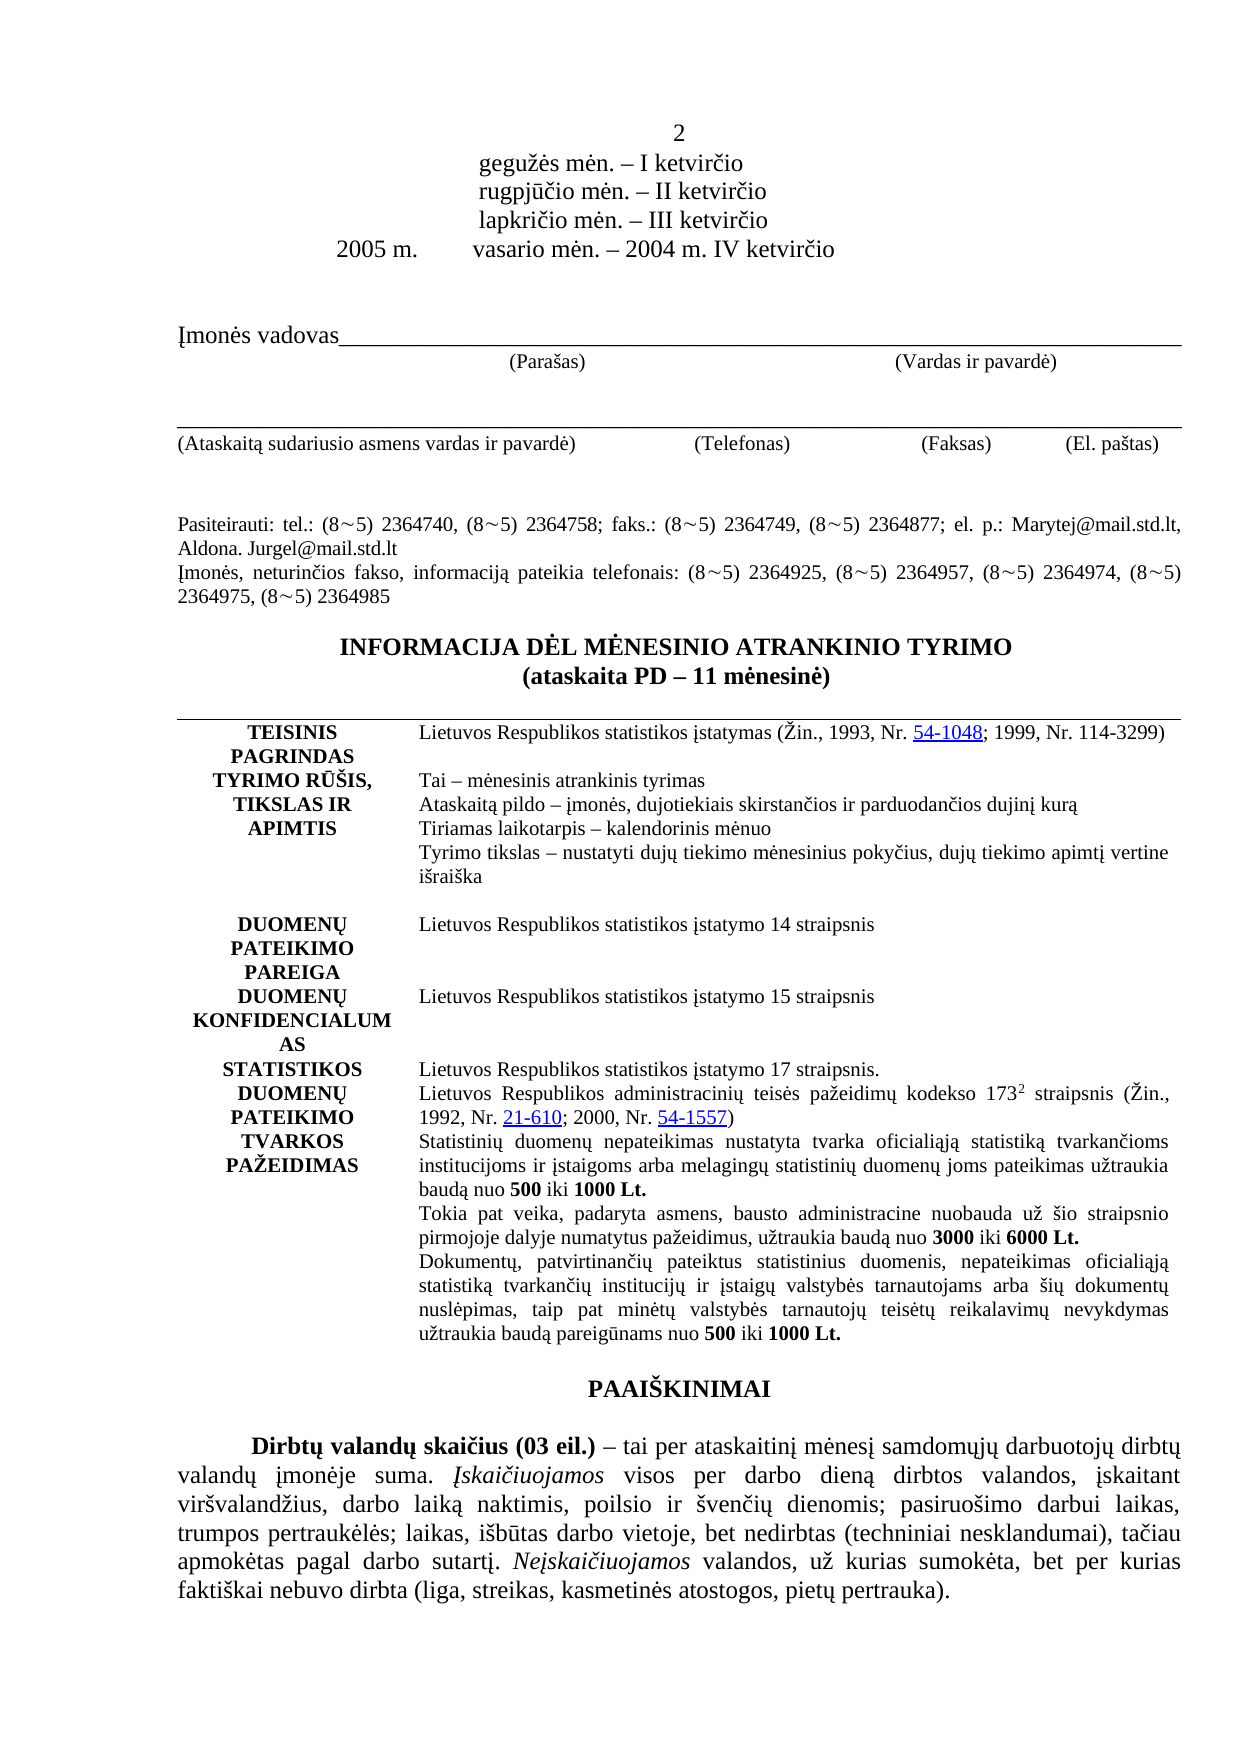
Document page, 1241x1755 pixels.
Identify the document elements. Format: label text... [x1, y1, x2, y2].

table_cell TYRIMO RŪŠIS, TIKSLAS IR APIMTIS [177, 768, 407, 912]
table_header Lietuvos Respublikos statistikos įstatymas (Žin., 1993, Nr. 54-1048; 1999, Nr. 114-3299) [407, 720, 1181, 768]
table_cell Lietuvos Respublikos statistikos įstatymo 17 straipsnis. Lietuvos Respublikos administracinių teisės pažeidimų kodekso 1732 straipsnis (Žin., 1992, Nr. 21-610; 2000, Nr. 54-1557) Statistinių duomenų nepateikimas nustatyta tvarka oficialiąją statistiką tvarkančioms institucijoms ir įstaigoms arba melagingų statistinių duomenų joms pateikimas užtraukia baudą nuo 500 iki 1000 Lt. Tokia pat veika, padaryta asmens, bausto administracine nuobauda už šio straipsnio pirmojoje dalyje numatytus pažeidimus, užtraukia baudą nuo 3000 iki 6000 Lt. Dokumentų, patvirtinančių pateiktus statistinius duomenis, nepateikimas oficialiąją statistiką tvarkančių institucijų ir įstaigų valstybės tarnautojams arba šių dokumentų nuslėpimas, taip pat minėtų valstybės tarnautojų teisėtų reikalavimų nevykdymas užtraukia baudą pareigūnams nuo 500 iki 1000 Lt. [407, 1056, 1181, 1345]
table_cell Lietuvos Respublikos statistikos įstatymo 14 straipsnis [407, 912, 1181, 984]
text Pasiteirauti: tel.: (85) 2364740, (85) 2364758; faks.: (85) 2364749, (85) 2364877; el. p.: Marytej@mail.std.lt, Aldona. Jurgel@mail.std.lt [177, 512, 1181, 560]
table_cell STATISTIKOS DUOMENŲ PATEIKIMO TVARKOS PAŽEIDIMAS [177, 1056, 407, 1345]
table_cell Tai – mėnesinis atrankinis tyrimas Ataskaitą pildo – įmonės, dujotiekiais skirstančios ir parduodančios dujinį kurą Tiriamas laikotarpis – kalendorinis mėnuo Tyrimo tikslas – nustatyti dujų tiekimo mėnesinius pokyčius, dujų tiekimo apimtį vertine išraiška [407, 768, 1181, 912]
table_cell DUOMENŲ KONFIDENCIALUMAS [177, 984, 407, 1056]
text Įmonės, neturinčios fakso, informaciją pateikia telefonais: (85) 2364925, (85) 2364957, (85) 2364974, (85) 2364975, (85) 2364985 [177, 560, 1181, 608]
text INFORMACIJA DĖL MĖNESINIO ATRANKINIO TYRIMO [177, 632, 1181, 661]
table_cell [325, 148, 461, 176]
text Įmonės vadovas [177, 320, 1181, 349]
table_cell gegužės mėn. – I ketvirčio [461, 148, 1181, 176]
table_cell rugpjūčio mėn. – II ketvirčio [461, 176, 1181, 205]
table_header TEISINIS PAGRINDAS [177, 720, 407, 768]
table_cell 2005 m. [325, 234, 461, 263]
text (Ataskaitą sudariusio asmens vardas ir pavardė) (Telefonas) (Faksas) (El. paštas) [177, 430, 1181, 454]
table_cell [325, 205, 461, 234]
text PAAIŠKINIMAI [177, 1374, 1181, 1403]
table_cell lapkričio mėn. – III ketvirčio [461, 205, 1181, 234]
text (Parašas) (Vardas ir pavardė) [177, 349, 1181, 373]
table_cell [325, 176, 461, 205]
table_cell DUOMENŲ PATEIKIMO PAREIGA [177, 912, 407, 984]
table_cell Lietuvos Respublikos statistikos įstatymo 15 straipsnis [407, 984, 1181, 1056]
text Dirbtų valandų skaičius (03 eil.) – tai per ataskaitinį mėnesį samdomųjų darbuotojų dirbtų valandų įmonėje suma. Įskaičiuojamos visos per darbo dieną dirbtos valandos, įskaitant viršvalandžius, darbo laiką naktimis, poilsio ir švenčių dienomis; pasiruošimo darbui laikas, trumpos pertraukėlės; laikas, išbūtas darbo vietoje, bet nedirbtas (techniniai nesklandumai), tačiau apmokėtas pagal darbo sutartį. Neįskaičiuojamos valandos, už kurias sumokėta, bet per kurias faktiškai nebuvo dirbta (liga, streikas, kasmetinės atostogos, pietų pertrauka). [177, 1431, 1181, 1604]
table_cell vasario mėn. – 2004 m. IV ketvirčio [461, 234, 1181, 263]
text (ataskaita PD – 11 mėnesinė) [177, 661, 1181, 690]
